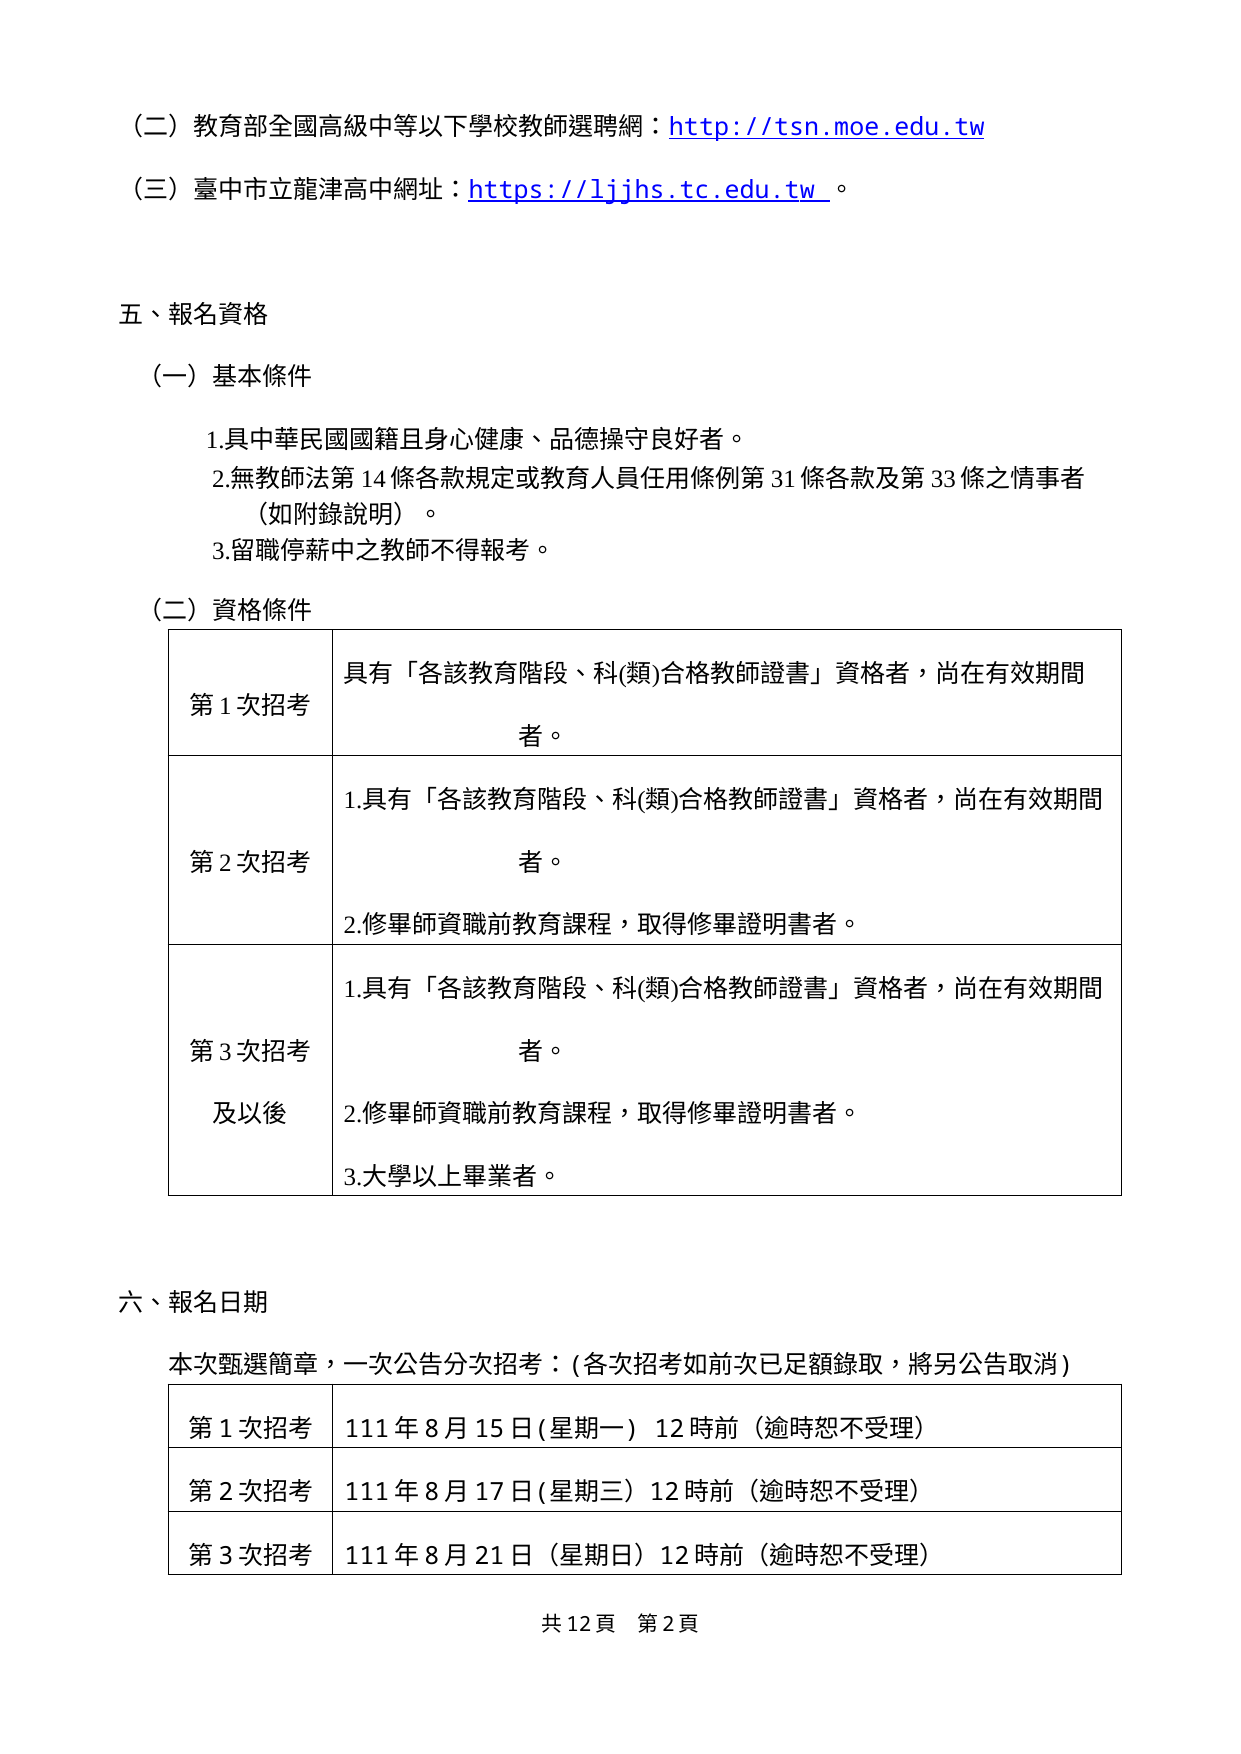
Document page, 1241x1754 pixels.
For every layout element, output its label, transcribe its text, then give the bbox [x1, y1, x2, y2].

table_cell 第3次招考及以後 [169, 945, 332, 1195]
table_cell 第3次招考 [169, 1512, 332, 1574]
table_header 第1次招考 [169, 630, 332, 755]
table_header 具有「各該教育階段、科(類)合格教師證書」資格者，尚在有效期間者。 [333, 630, 1121, 755]
table_header 111年8月15日(星期一) 12時前（逾時恕不受理） [333, 1385, 1121, 1447]
text 2.無教師法第14條各款規定或教育人員任用條例第31條各款及第33條之情事者（如附錄說明）。 [206, 458, 1122, 531]
table_cell 111年8月17日(星期三）12時前（逾時恕不受理） [333, 1448, 1121, 1511]
text 1.具中華民國國籍且身心健康、品德操守良好者。 [118, 396, 1122, 458]
text （一）基本條件 [118, 333, 1122, 396]
text 五、報名資格 [118, 271, 1122, 333]
text 六、報名日期 本次甄選簡章，一次公告分次招考：(各次招考如前次已足額錄取，將另公告取消) [118, 1258, 1122, 1383]
table_cell 1.具有「各該教育階段、科(類)合格教師證書」資格者，尚在有效期間者。 2.修畢師資職前教育課程，取得修畢證明書者。 [333, 756, 1121, 944]
table_cell 1.具有「各該教育階段、科(類)合格教師證書」資格者，尚在有效期間者。 2.修畢師資職前教育課程，取得修畢證明書者。 3.大學以上畢業者。 [333, 945, 1121, 1195]
text （二）教育部全國高級中等以下學校教師選聘網：http://tsn.moe.edu.tw [118, 83, 1110, 146]
table_cell 111年8月21日（星期日）12時前（逾時恕不受理） [333, 1512, 1121, 1574]
text 3.留職停薪中之教師不得報考。 [206, 531, 1122, 567]
text （三）臺中市立龍津高中網址：https://ljjhs.tc.edu.tw 。 [118, 146, 1122, 208]
table_cell 第2次招考 [169, 756, 332, 944]
text （二）資格條件 [118, 567, 1122, 629]
table_header 第1次招考 [169, 1385, 332, 1447]
table_cell 第2次招考 [169, 1448, 332, 1511]
